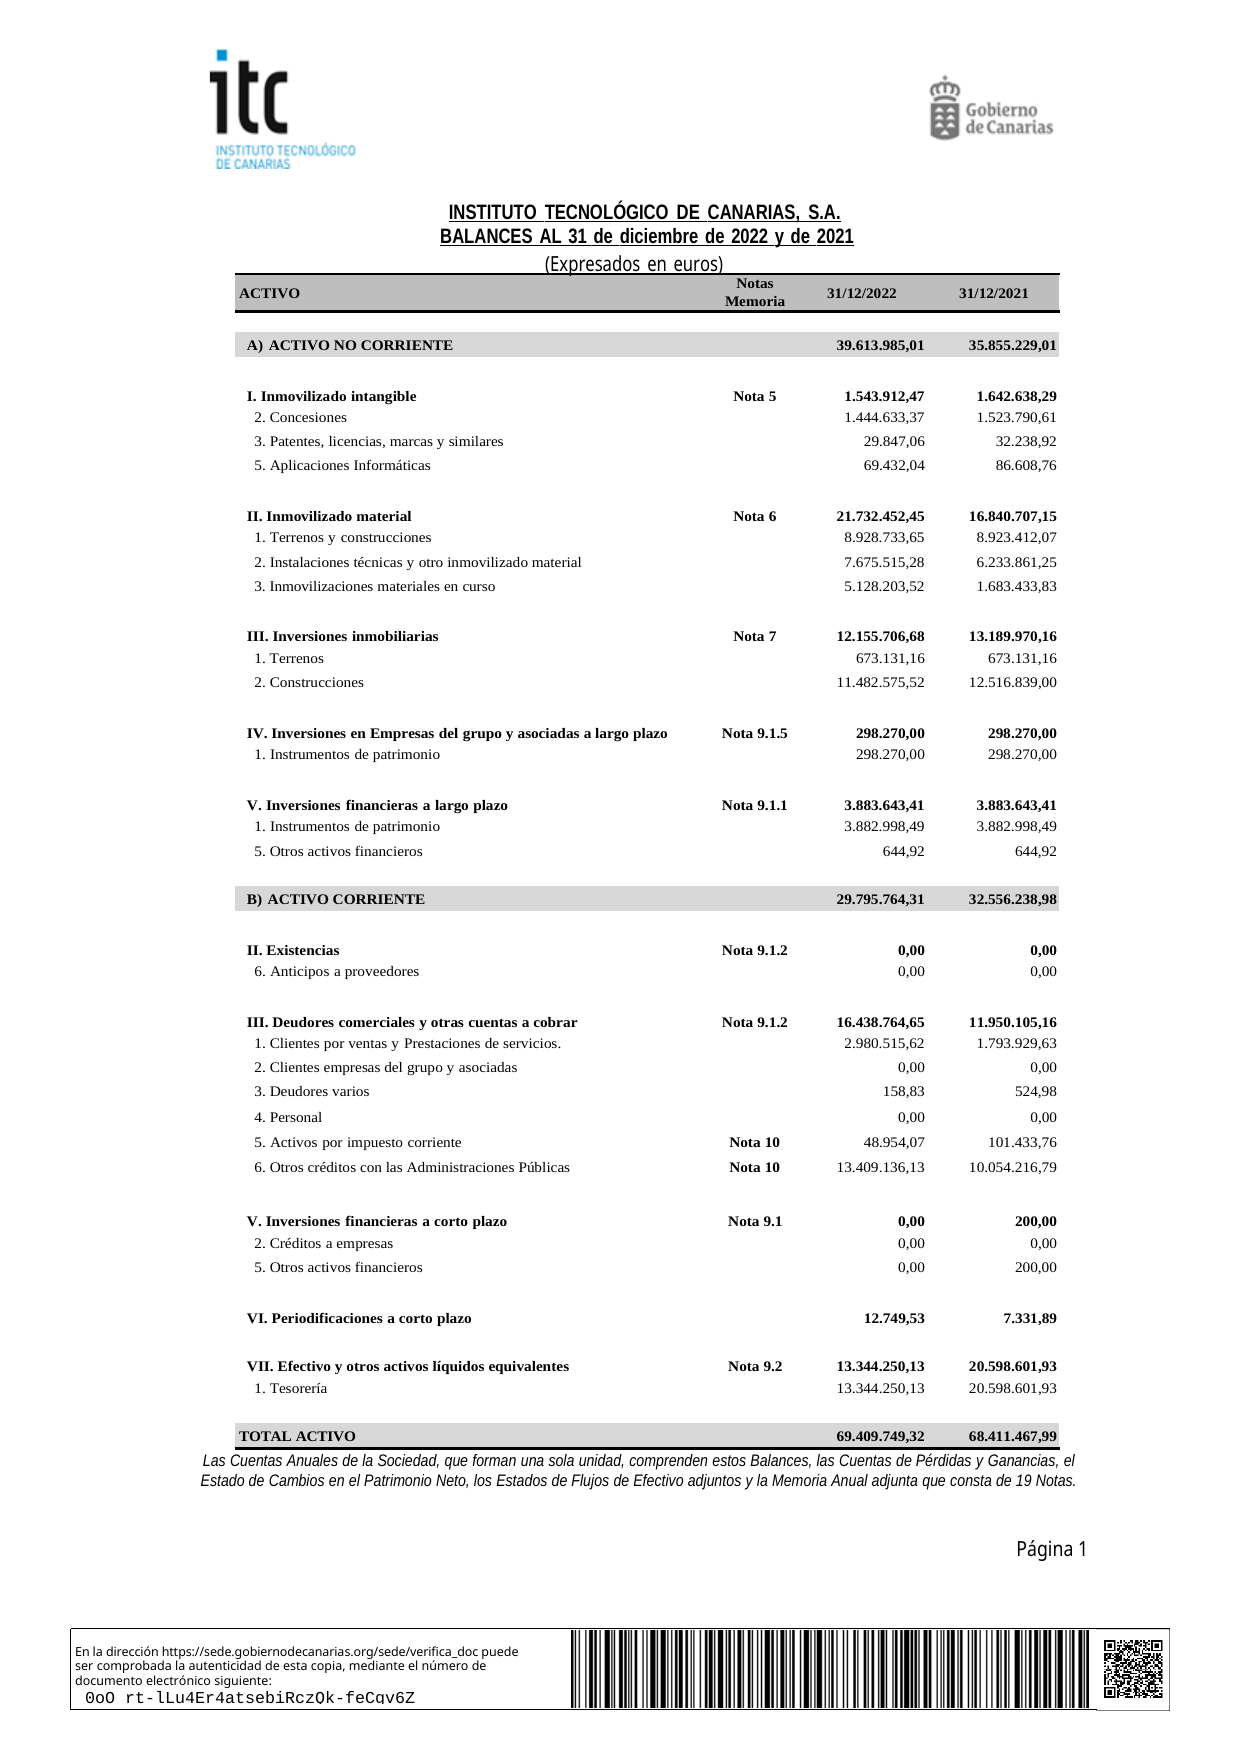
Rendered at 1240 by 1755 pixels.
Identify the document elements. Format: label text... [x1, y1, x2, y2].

table_cell 3.883.643,41 [945, 779, 1059, 815]
table_cell [694, 313, 811, 332]
table_cell 3.882.998,49 [811, 815, 945, 839]
table_cell 12.749,53 [811, 1292, 945, 1340]
table_cell Nota 10 [694, 1155, 811, 1193]
table_cell III. Deudores comerciales y otras cuentas a cobrar [235, 996, 694, 1032]
table_header Notas Memoria [694, 275, 811, 310]
table_cell 0,00 [945, 911, 1059, 959]
table_cell 1.793.929,63 [945, 1032, 1059, 1056]
table_cell 0,00 [945, 960, 1059, 996]
table_cell VII. Efectivo y otros activos líquidos equivalentes [235, 1340, 694, 1376]
table_cell 298.270,00 [811, 743, 945, 779]
table_cell Nota 9.1.1 [694, 779, 811, 815]
table_cell Nota 10 [694, 1130, 811, 1155]
table_cell [694, 1032, 811, 1056]
table_cell 20.598.601,93 [945, 1340, 1059, 1376]
table_cell 5. Otros activos financieros [235, 839, 694, 886]
table_cell 1.543.912,47 [811, 358, 945, 406]
table_cell 10.054.216,79 [945, 1155, 1059, 1193]
table_cell 101.433,76 [945, 1130, 1059, 1155]
table_cell 1.683.433,83 [945, 574, 1059, 610]
table_cell 13.344.250,13 [811, 1340, 945, 1376]
table_cell V. Inversiones financieras a corto plazo [235, 1193, 694, 1231]
table_cell 673.131,16 [811, 646, 945, 670]
table_cell 0,00 [811, 1105, 945, 1130]
table_cell 7.675.515,28 [811, 550, 945, 574]
table_cell 524,98 [945, 1080, 1059, 1104]
table_cell 1. Terrenos y construcciones [235, 526, 694, 550]
table_cell 2.980.515,62 [811, 1032, 945, 1056]
table_cell 13.409.136,13 [811, 1155, 945, 1193]
table_cell [694, 406, 811, 429]
table_cell 0,00 [945, 1056, 1059, 1080]
table_cell 5. Aplicaciones Informáticas [235, 454, 694, 490]
table_cell 2. Construcciones [235, 670, 694, 707]
table_cell [694, 815, 811, 839]
table_cell 6.233.861,25 [945, 550, 1059, 574]
table_cell [694, 886, 811, 911]
table_cell 5. Activos por impuesto corriente [235, 1130, 694, 1155]
table_cell 1.523.790,61 [945, 406, 1059, 429]
table_cell 0,00 [945, 1105, 1059, 1130]
table_cell 32.238,92 [945, 430, 1059, 454]
table_cell 3.882.998,49 [945, 815, 1059, 839]
table_cell 8.923.412,07 [945, 526, 1059, 550]
table_cell Nota 9.1 [694, 1193, 811, 1231]
table_cell TOTAL ACTIVO [235, 1423, 694, 1447]
table_cell 298.270,00 [811, 707, 945, 743]
table_cell [694, 1256, 811, 1292]
table_cell 5. Otros activos financieros [235, 1256, 694, 1292]
table_cell 12.516.839,00 [945, 670, 1059, 707]
table_cell [694, 1231, 811, 1256]
table_cell 32.556.238,98 [945, 886, 1059, 911]
table_cell 48.954,07 [811, 1130, 945, 1155]
table_cell II. Existencias [235, 911, 694, 959]
table_cell 1. Clientes por ventas y Prestaciones de servicios. [235, 1032, 694, 1056]
table_cell B) ACTIVO CORRIENTE [235, 886, 694, 911]
table_cell Nota 5 [694, 358, 811, 406]
table_header 31/12/2022 [811, 275, 945, 310]
table_cell 0,00 [811, 1193, 945, 1231]
table_cell 2. Créditos a empresas [235, 1231, 694, 1256]
table_cell 0,00 [811, 911, 945, 959]
table_cell IV. Inversiones en Empresas del grupo y asociadas a largo plazo [235, 707, 694, 743]
table_cell 200,00 [945, 1256, 1059, 1292]
table_cell 2. Instalaciones técnicas y otro inmovilizado material [235, 550, 694, 574]
table_cell [694, 574, 811, 610]
table_cell I. Inmovilizado intangible [235, 358, 694, 406]
table_cell [945, 313, 1059, 332]
table_cell 1. Instrumentos de patrimonio [235, 815, 694, 839]
table_cell III. Inversiones inmobiliarias [235, 610, 694, 646]
table_cell 6. Anticipos a proveedores [235, 960, 694, 996]
table_cell [694, 646, 811, 670]
table_cell 2. Clientes empresas del grupo y asociadas [235, 1056, 694, 1080]
table_cell Nota 7 [694, 610, 811, 646]
table_cell 11.482.575,52 [811, 670, 945, 707]
table_cell 0,00 [811, 960, 945, 996]
table_cell 13.344.250,13 [811, 1376, 945, 1423]
text Página 1 [58, 1534, 1088, 1563]
table_cell [694, 1376, 811, 1423]
table_cell 2. Concesiones [235, 406, 694, 429]
table_cell Nota 9.1.2 [694, 996, 811, 1032]
table_cell [694, 332, 811, 357]
table_cell 16.438.764,65 [811, 996, 945, 1032]
table_cell [694, 454, 811, 490]
table_cell 1. Terrenos [235, 646, 694, 670]
table_cell 8.928.733,65 [811, 526, 945, 550]
table_cell 29.795.764,31 [811, 886, 945, 911]
table_cell [694, 743, 811, 779]
table_cell 16.840.707,15 [945, 490, 1059, 526]
table_cell 69.409.749,32 [811, 1423, 945, 1447]
table_cell [694, 1080, 811, 1104]
table_cell 6. Otros créditos con las Administraciones Públicas [235, 1155, 694, 1193]
table_cell 21.732.452,45 [811, 490, 945, 526]
table_cell Nota 9.1.2 [694, 911, 811, 959]
table_cell 298.270,00 [945, 743, 1059, 779]
table_cell 3. Inmovilizaciones materiales en curso [235, 574, 694, 610]
table_cell V. Inversiones financieras a largo plazo [235, 779, 694, 815]
table_cell A) ACTIVO NO CORRIENTE [235, 332, 694, 357]
table_cell [694, 1105, 811, 1130]
table_cell [694, 550, 811, 574]
table_cell 0,00 [811, 1231, 945, 1256]
table_cell [811, 313, 945, 332]
table_cell 13.189.970,16 [945, 610, 1059, 646]
table_cell [694, 526, 811, 550]
table_cell 5.128.203,52 [811, 574, 945, 610]
table_cell 0,00 [811, 1056, 945, 1080]
table_cell 673.131,16 [945, 646, 1059, 670]
table_cell Nota 6 [694, 490, 811, 526]
table_cell 0,00 [945, 1231, 1059, 1256]
table_cell [235, 313, 694, 332]
table_cell [694, 1423, 811, 1447]
table_cell 158,83 [811, 1080, 945, 1104]
table_cell [694, 430, 811, 454]
table_cell 644,92 [945, 839, 1059, 886]
table_cell 3.883.643,41 [811, 779, 945, 815]
text Las Cuentas Anuales de la Sociedad, que forman una sola unidad, comprenden estos Balances, las Cuentas de Pérdidas y Ganancias, el Estado de Cambios en el Patrimonio Neto, los Estados de Flujos de Efectivo adjuntos y la Memoria Anual adjunta que consta de 19 Notas. [200, 1451, 1088, 1490]
table_cell [694, 1292, 811, 1340]
table_cell II. Inmovilizado material [235, 490, 694, 526]
table_cell [694, 960, 811, 996]
table_cell [694, 1056, 811, 1080]
table_header 31/12/2021 [945, 275, 1059, 310]
table_cell 3. Deudores varios [235, 1080, 694, 1104]
table_cell 644,92 [811, 839, 945, 886]
table_cell 1.444.633,37 [811, 406, 945, 429]
table_cell 7.331,89 [945, 1292, 1059, 1340]
table_cell 68.411.467,99 [945, 1423, 1059, 1447]
table_cell 0,00 [811, 1256, 945, 1292]
table_cell 35.855.229,01 [945, 332, 1059, 357]
table_cell 298.270,00 [945, 707, 1059, 743]
table_header ACTIVO [235, 275, 694, 310]
table_cell 11.950.105,16 [945, 996, 1059, 1032]
table_cell 20.598.601,93 [945, 1376, 1059, 1423]
table_cell 29.847,06 [811, 430, 945, 454]
table_cell 69.432,04 [811, 454, 945, 490]
table_cell 1. Tesorería [235, 1376, 694, 1423]
table_cell 4. Personal [235, 1105, 694, 1130]
table_cell Nota 9.2 [694, 1340, 811, 1376]
table_cell 3. Patentes, licencias, marcas y similares [235, 430, 694, 454]
table_cell 200,00 [945, 1193, 1059, 1231]
table_cell 1. Instrumentos de patrimonio [235, 743, 694, 779]
table_cell 12.155.706,68 [811, 610, 945, 646]
table_cell [694, 839, 811, 886]
table_cell 1.642.638,29 [945, 358, 1059, 406]
table_cell [694, 670, 811, 707]
table_cell 86.608,76 [945, 454, 1059, 490]
table_cell Nota 9.1.5 [694, 707, 811, 743]
table_cell 39.613.985,01 [811, 332, 945, 357]
table_cell VI. Periodificaciones a corto plazo [235, 1292, 694, 1340]
